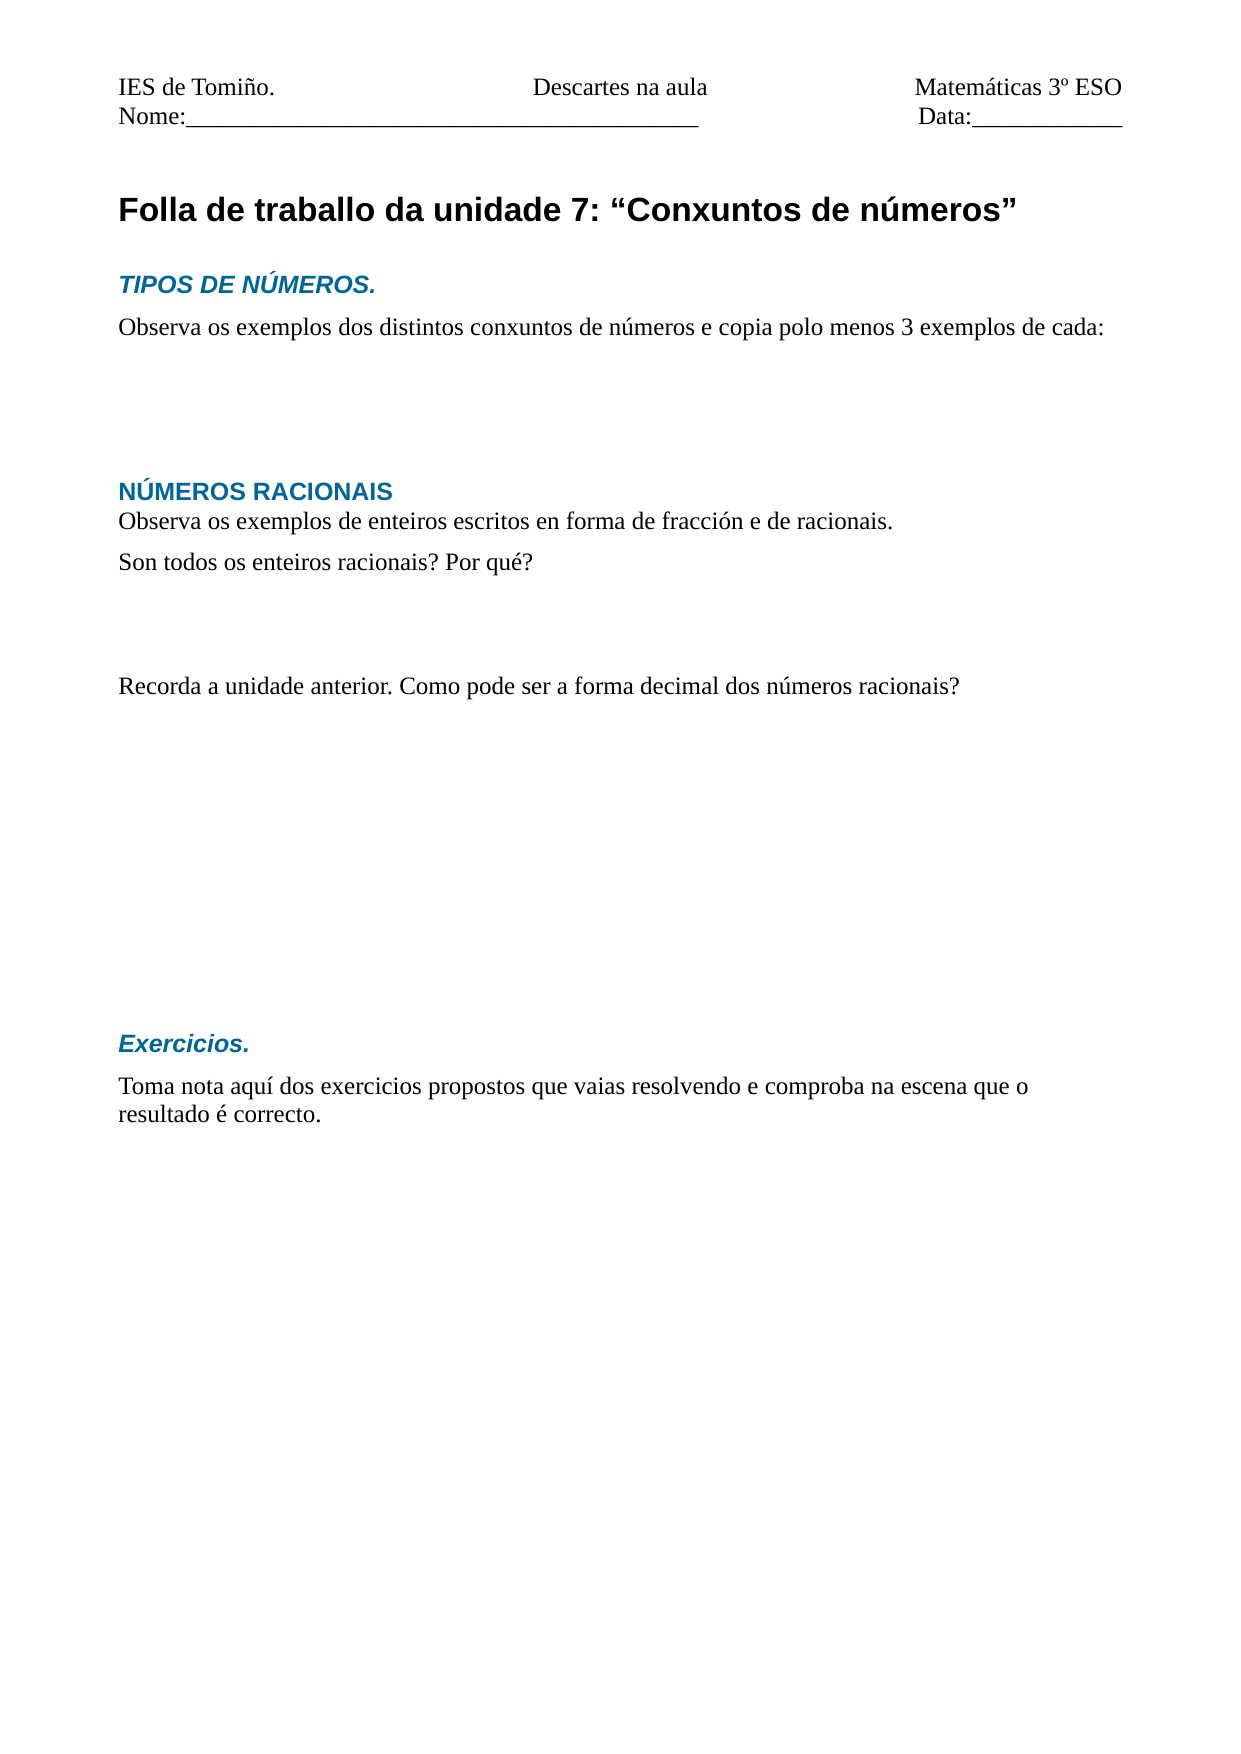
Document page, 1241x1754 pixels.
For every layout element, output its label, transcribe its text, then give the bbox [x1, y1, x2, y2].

text Toma nota aquí dos exercicios propostos que vaias resolvendo e comproba na escena que o resultado é correcto. [118, 1071, 1122, 1128]
subtitle Folla de traballo da unidade 7: “Conxuntos de números” [118, 190, 1122, 229]
text Recorda a unidade anterior. Como pode ser a forma decimal dos números racionais? [118, 671, 1122, 700]
text Observa os exemplos de enteiros escritos en forma de fracción e de racionais. [118, 506, 1122, 535]
text Son todos os enteiros racionais? Por qué? [118, 547, 1122, 576]
subtitle Exercicios. [118, 1025, 1122, 1058]
text NÚMEROS RACIONAIS [118, 477, 1122, 506]
text Observa os exemplos dos distintos conxuntos de números e copia polo menos 3 exemplos de cada: [118, 312, 1122, 341]
subtitle TIPOS DE NÚMEROS. [118, 266, 1122, 300]
